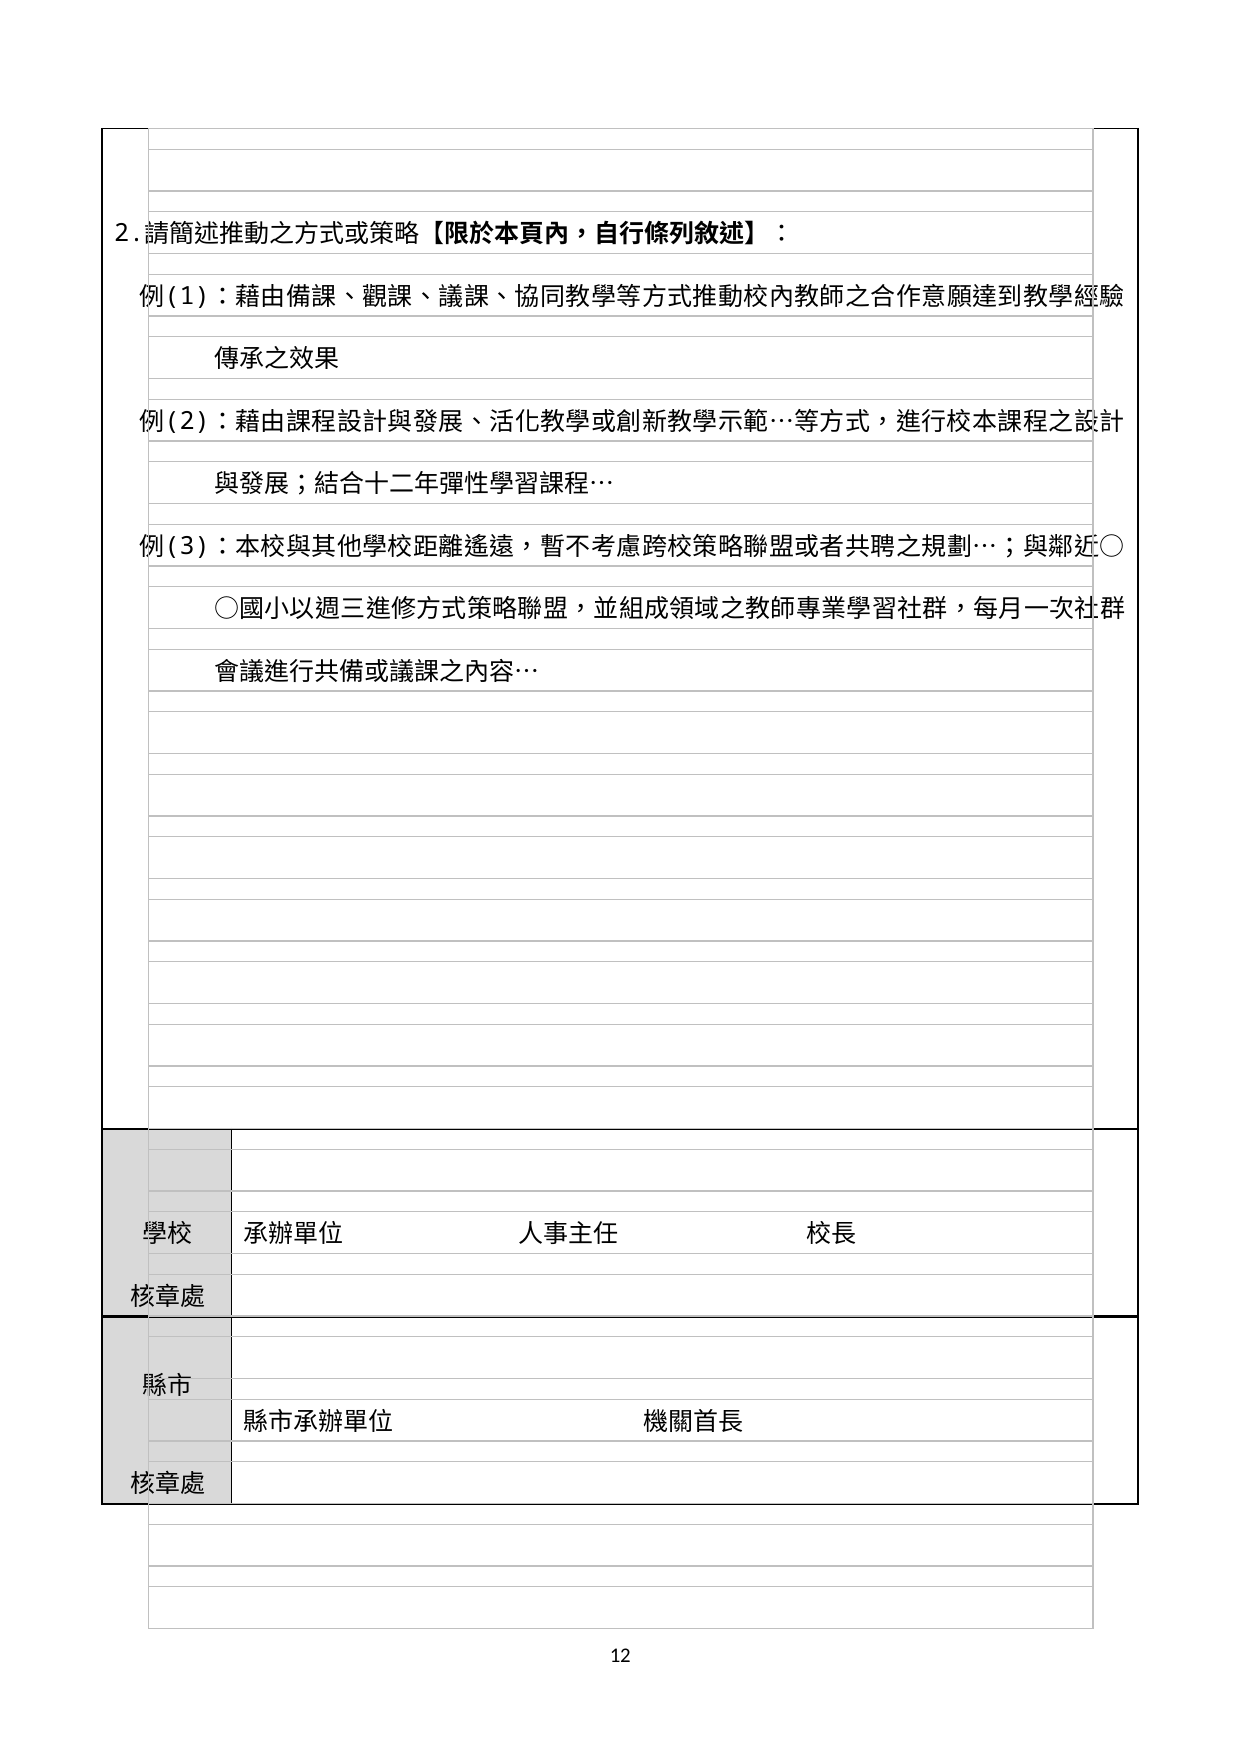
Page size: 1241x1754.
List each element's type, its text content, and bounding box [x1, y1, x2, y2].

table_cell 縣市 核章處 [149, 1400, 231, 1440]
table_cell 1.規劃與教學訪問教師合作之模式： □領域/科目教學經驗傳承 □協助十二年國教彈性學習課程之規劃或教學 □協助跨校策略聯盟或共聘 □推動/帶領教師專業學習社群 2.請簡述推動之方式或策略【限於本頁內，自行條列敘述】： 例(1)：藉由備課、觀課、議課、協同教學等方式推動校內教師之合作意願達到教學經驗傳承之效果 例(2)：藉由課程設計與發展、活化教學或創新教學示範…等方式，進行校本課程之設計與發展；結合十二年彈性學習課程… 例(3)：本校與其他學校距離遙遠，暫不考慮跨校策略聯盟或者共聘之規劃…；與鄰近○○國小以週三進修方式策略聯盟，並組成領域之教師專業學習社群，每月一次社群會議進行共備或議課之內容… [149, 567, 1092, 586]
table_cell 1.規劃與教學訪問教師合作之模式： □領域/科目教學經驗傳承 □協助十二年國教彈性學習課程之規劃或教學 □協助跨校策略聯盟或共聘 □推動/帶領教師專業學習社群 2.請簡述推動之方式或策略【限於本頁內，自行條列敘述】： 例(1)：藉由備課、觀課、議課、協同教學等方式推動校內教師之合作意願達到教學經驗傳承之效果 例(2)：藉由課程設計與發展、活化教學或創新教學示範…等方式，進行校本課程之設計與發展；結合十二年彈性學習課程… 例(3)：本校與其他學校距離遙遠，暫不考慮跨校策略聯盟或者共聘之規劃…；與鄰近○○國小以週三進修方式策略聯盟，並組成領域之教師專業學習社群，每月一次社群會議進行共備或議課之內容… [149, 942, 1092, 961]
table_cell [1094, 1318, 1137, 1503]
table_cell 1.規劃與教學訪問教師合作之模式： □領域/科目教學經驗傳承 □協助十二年國教彈性學習課程之規劃或教學 □協助跨校策略聯盟或共聘 □推動/帶領教師專業學習社群 2.請簡述推動之方式或策略【限於本頁內，自行條列敘述】： 例(1)：藉由備課、觀課、議課、協同教學等方式推動校內教師之合作意願達到教學經驗傳承之效果 例(2)：藉由課程設計與發展、活化教學或創新教學示範…等方式，進行校本課程之設計與發展；結合十二年彈性學習課程… 例(3)：本校與其他學校距離遙遠，暫不考慮跨校策略聯盟或者共聘之規劃…；與鄰近○○國小以週三進修方式策略聯盟，並組成領域之教師專業學習社群，每月一次社群會議進行共備或議課之內容… [1094, 129, 1137, 1128]
table_cell 1.規劃與教學訪問教師合作之模式： □領域/科目教學經驗傳承 □協助十二年國教彈性學習課程之規劃或教學 □協助跨校策略聯盟或共聘 □推動/帶領教師專業學習社群 2.請簡述推動之方式或策略【限於本頁內，自行條列敘述】： 例(1)：藉由備課、觀課、議課、協同教學等方式推動校內教師之合作意願達到教學經驗傳承之效果 例(2)：藉由課程設計與發展、活化教學或創新教學示範…等方式，進行校本課程之設計與發展；結合十二年彈性學習課程… 例(3)：本校與其他學校距離遙遠，暫不考慮跨校策略聯盟或者共聘之規劃…；與鄰近○○國小以週三進修方式策略聯盟，並組成領域之教師專業學習社群，每月一次社群會議進行共備或議課之內容… [149, 712, 1092, 753]
table_cell 1.規劃與教學訪問教師合作之模式： □領域/科目教學經驗傳承 □協助十二年國教彈性學習課程之規劃或教學 □協助跨校策略聯盟或共聘 □推動/帶領教師專業學習社群 2.請簡述推動之方式或策略【限於本頁內，自行條列敘述】： 例(1)：藉由備課、觀課、議課、協同教學等方式推動校內教師之合作意願達到教學經驗傳承之效果 例(2)：藉由課程設計與發展、活化教學或創新教學示範…等方式，進行校本課程之設計與發展；結合十二年彈性學習課程… 例(3)：本校與其他學校距離遙遠，暫不考慮跨校策略聯盟或者共聘之規劃…；與鄰近○○國小以週三進修方式策略聯盟，並組成領域之教師專業學習社群，每月一次社群會議進行共備或議課之內容… [149, 317, 1092, 336]
table_cell 1.規劃與教學訪問教師合作之模式： □領域/科目教學經驗傳承 □協助十二年國教彈性學習課程之規劃或教學 □協助跨校策略聯盟或共聘 □推動/帶領教師專業學習社群 2.請簡述推動之方式或策略【限於本頁內，自行條列敘述】： 例(1)：藉由備課、觀課、議課、協同教學等方式推動校內教師之合作意願達到教學經驗傳承之效果 例(2)：藉由課程設計與發展、活化教學或創新教學示範…等方式，進行校本課程之設計與發展；結合十二年彈性學習課程… 例(3)：本校與其他學校距離遙遠，暫不考慮跨校策略聯盟或者共聘之規劃…；與鄰近○○國小以週三進修方式策略聯盟，並組成領域之教師專業學習社群，每月一次社群會議進行共備或議課之內容… [149, 442, 1092, 461]
table_cell [232, 1254, 1092, 1274]
table_cell 1.規劃與教學訪問教師合作之模式： □領域/科目教學經驗傳承 □協助十二年國教彈性學習課程之規劃或教學 □協助跨校策略聯盟或共聘 □推動/帶領教師專業學習社群 2.請簡述推動之方式或策略【限於本頁內，自行條列敘述】： 例(1)：藉由備課、觀課、議課、協同教學等方式推動校內教師之合作意願達到教學經驗傳承之效果 例(2)：藉由課程設計與發展、活化教學或創新教學示範…等方式，進行校本課程之設計與發展；結合十二年彈性學習課程… 例(3)：本校與其他學校距離遙遠，暫不考慮跨校策略聯盟或者共聘之規劃…；與鄰近○○國小以週三進修方式策略聯盟，並組成領域之教師專業學習社群，每月一次社群會議進行共備或議課之內容… [149, 462, 1092, 503]
table_cell 1.規劃與教學訪問教師合作之模式： □領域/科目教學經驗傳承 □協助十二年國教彈性學習課程之規劃或教學 □協助跨校策略聯盟或共聘 □推動/帶領教師專業學習社群 2.請簡述推動之方式或策略【限於本頁內，自行條列敘述】： 例(1)：藉由備課、觀課、議課、協同教學等方式推動校內教師之合作意願達到教學經驗傳承之效果 例(2)：藉由課程設計與發展、活化教學或創新教學示範…等方式，進行校本課程之設計與發展；結合十二年彈性學習課程… 例(3)：本校與其他學校距離遙遠，暫不考慮跨校策略聯盟或者共聘之規劃…；與鄰近○○國小以週三進修方式策略聯盟，並組成領域之教師專業學習社群，每月一次社群會議進行共備或議課之內容… [149, 150, 1092, 190]
table_cell 1.規劃與教學訪問教師合作之模式： □領域/科目教學經驗傳承 □協助十二年國教彈性學習課程之規劃或教學 □協助跨校策略聯盟或共聘 □推動/帶領教師專業學習社群 2.請簡述推動之方式或策略【限於本頁內，自行條列敘述】： 例(1)：藉由備課、觀課、議課、協同教學等方式推動校內教師之合作意願達到教學經驗傳承之效果 例(2)：藉由課程設計與發展、活化教學或創新教學示範…等方式，進行校本課程之設計與發展；結合十二年彈性學習課程… 例(3)：本校與其他學校距離遙遠，暫不考慮跨校策略聯盟或者共聘之規劃…；與鄰近○○國小以週三進修方式策略聯盟，並組成領域之教師專業學習社群，每月一次社群會議進行共備或議課之內容… [149, 400, 1092, 440]
table_cell 1.規劃與教學訪問教師合作之模式： □領域/科目教學經驗傳承 □協助十二年國教彈性學習課程之規劃或教學 □協助跨校策略聯盟或共聘 □推動/帶領教師專業學習社群 2.請簡述推動之方式或策略【限於本頁內，自行條列敘述】： 例(1)：藉由備課、觀課、議課、協同教學等方式推動校內教師之合作意願達到教學經驗傳承之效果 例(2)：藉由課程設計與發展、活化教學或創新教學示範…等方式，進行校本課程之設計與發展；結合十二年彈性學習課程… 例(3)：本校與其他學校距離遙遠，暫不考慮跨校策略聯盟或者共聘之規劃…；與鄰近○○國小以週三進修方式策略聯盟，並組成領域之教師專業學習社群，每月一次社群會議進行共備或議課之內容… [149, 1087, 1092, 1128]
table_cell [232, 1442, 1092, 1461]
table_cell 1.規劃與教學訪問教師合作之模式： □領域/科目教學經驗傳承 □協助十二年國教彈性學習課程之規劃或教學 □協助跨校策略聯盟或共聘 □推動/帶領教師專業學習社群 2.請簡述推動之方式或策略【限於本頁內，自行條列敘述】： 例(1)：藉由備課、觀課、議課、協同教學等方式推動校內教師之合作意願達到教學經驗傳承之效果 例(2)：藉由課程設計與發展、活化教學或創新教學示範…等方式，進行校本課程之設計與發展；結合十二年彈性學習課程… 例(3)：本校與其他學校距離遙遠，暫不考慮跨校策略聯盟或者共聘之規劃…；與鄰近○○國小以週三進修方式策略聯盟，並組成領域之教師專業學習社群，每月一次社群會議進行共備或議課之內容… [149, 525, 1092, 565]
table_cell [1094, 1130, 1137, 1315]
table_cell 1.規劃與教學訪問教師合作之模式： □領域/科目教學經驗傳承 □協助十二年國教彈性學習課程之規劃或教學 □協助跨校策略聯盟或共聘 □推動/帶領教師專業學習社群 2.請簡述推動之方式或策略【限於本頁內，自行條列敘述】： 例(1)：藉由備課、觀課、議課、協同教學等方式推動校內教師之合作意願達到教學經驗傳承之效果 例(2)：藉由課程設計與發展、活化教學或創新教學示範…等方式，進行校本課程之設計與發展；結合十二年彈性學習課程… 例(3)：本校與其他學校距離遙遠，暫不考慮跨校策略聯盟或者共聘之規劃…；與鄰近○○國小以週三進修方式策略聯盟，並組成領域之教師專業學習社群，每月一次社群會議進行共備或議課之內容… [149, 129, 1092, 149]
table_cell [232, 1192, 1092, 1211]
table_cell 學校 核章處 [149, 1212, 231, 1253]
table_cell 縣市 核章處 [149, 1337, 231, 1378]
table_cell [232, 1379, 1092, 1399]
table_cell 縣市 核章處 [149, 1379, 231, 1399]
table_cell 學校 核章處 [149, 1254, 231, 1274]
table_cell 1.規劃與教學訪問教師合作之模式： □領域/科目教學經驗傳承 □協助十二年國教彈性學習課程之規劃或教學 □協助跨校策略聯盟或共聘 □推動/帶領教師專業學習社群 2.請簡述推動之方式或策略【限於本頁內，自行條列敘述】： 例(1)：藉由備課、觀課、議課、協同教學等方式推動校內教師之合作意願達到教學經驗傳承之效果 例(2)：藉由課程設計與發展、活化教學或創新教學示範…等方式，進行校本課程之設計與發展；結合十二年彈性學習課程… 例(3)：本校與其他學校距離遙遠，暫不考慮跨校策略聯盟或者共聘之規劃…；與鄰近○○國小以週三進修方式策略聯盟，並組成領域之教師專業學習社群，每月一次社群會議進行共備或議課之內容… [149, 192, 1092, 211]
table_cell [232, 1337, 1092, 1378]
table_cell 縣市 核章處 [149, 1318, 231, 1336]
table_cell 1.規劃與教學訪問教師合作之模式： □領域/科目教學經驗傳承 □協助十二年國教彈性學習課程之規劃或教學 □協助跨校策略聯盟或共聘 □推動/帶領教師專業學習社群 2.請簡述推動之方式或策略【限於本頁內，自行條列敘述】： 例(1)：藉由備課、觀課、議課、協同教學等方式推動校內教師之合作意願達到教學經驗傳承之效果 例(2)：藉由課程設計與發展、活化教學或創新教學示範…等方式，進行校本課程之設計與發展；結合十二年彈性學習課程… 例(3)：本校與其他學校距離遙遠，暫不考慮跨校策略聯盟或者共聘之規劃…；與鄰近○○國小以週三進修方式策略聯盟，並組成領域之教師專業學習社群，每月一次社群會議進行共備或議課之內容… [149, 337, 1092, 378]
table_cell 1.規劃與教學訪問教師合作之模式： □領域/科目教學經驗傳承 □協助十二年國教彈性學習課程之規劃或教學 □協助跨校策略聯盟或共聘 □推動/帶領教師專業學習社群 2.請簡述推動之方式或策略【限於本頁內，自行條列敘述】： 例(1)：藉由備課、觀課、議課、協同教學等方式推動校內教師之合作意願達到教學經驗傳承之效果 例(2)：藉由課程設計與發展、活化教學或創新教學示範…等方式，進行校本課程之設計與發展；結合十二年彈性學習課程… 例(3)：本校與其他學校距離遙遠，暫不考慮跨校策略聯盟或者共聘之規劃…；與鄰近○○國小以週三進修方式策略聯盟，並組成領域之教師專業學習社群，每月一次社群會議進行共備或議課之內容… [149, 900, 1092, 940]
table_cell 1.規劃與教學訪問教師合作之模式： □領域/科目教學經驗傳承 □協助十二年國教彈性學習課程之規劃或教學 □協助跨校策略聯盟或共聘 □推動/帶領教師專業學習社群 2.請簡述推動之方式或策略【限於本頁內，自行條列敘述】： 例(1)：藉由備課、觀課、議課、協同教學等方式推動校內教師之合作意願達到教學經驗傳承之效果 例(2)：藉由課程設計與發展、活化教學或創新教學示範…等方式，進行校本課程之設計與發展；結合十二年彈性學習課程… 例(3)：本校與其他學校距離遙遠，暫不考慮跨校策略聯盟或者共聘之規劃…；與鄰近○○國小以週三進修方式策略聯盟，並組成領域之教師專業學習社群，每月一次社群會議進行共備或議課之內容… [149, 379, 1092, 399]
table_cell 1.規劃與教學訪問教師合作之模式： □領域/科目教學經驗傳承 □協助十二年國教彈性學習課程之規劃或教學 □協助跨校策略聯盟或共聘 □推動/帶領教師專業學習社群 2.請簡述推動之方式或策略【限於本頁內，自行條列敘述】： 例(1)：藉由備課、觀課、議課、協同教學等方式推動校內教師之合作意願達到教學經驗傳承之效果 例(2)：藉由課程設計與發展、活化教學或創新教學示範…等方式，進行校本課程之設計與發展；結合十二年彈性學習課程… 例(3)：本校與其他學校距離遙遠，暫不考慮跨校策略聯盟或者共聘之規劃…；與鄰近○○國小以週三進修方式策略聯盟，並組成領域之教師專業學習社群，每月一次社群會議進行共備或議課之內容… [149, 212, 1092, 253]
table_cell 1.規劃與教學訪問教師合作之模式： □領域/科目教學經驗傳承 □協助十二年國教彈性學習課程之規劃或教學 □協助跨校策略聯盟或共聘 □推動/帶領教師專業學習社群 2.請簡述推動之方式或策略【限於本頁內，自行條列敘述】： 例(1)：藉由備課、觀課、議課、協同教學等方式推動校內教師之合作意願達到教學經驗傳承之效果 例(2)：藉由課程設計與發展、活化教學或創新教學示範…等方式，進行校本課程之設計與發展；結合十二年彈性學習課程… 例(3)：本校與其他學校距離遙遠，暫不考慮跨校策略聯盟或者共聘之規劃…；與鄰近○○國小以週三進修方式策略聯盟，並組成領域之教師專業學習社群，每月一次社群會議進行共備或議課之內容… [149, 1025, 1092, 1065]
table_cell 1.規劃與教學訪問教師合作之模式： □領域/科目教學經驗傳承 □協助十二年國教彈性學習課程之規劃或教學 □協助跨校策略聯盟或共聘 □推動/帶領教師專業學習社群 2.請簡述推動之方式或策略【限於本頁內，自行條列敘述】： 例(1)：藉由備課、觀課、議課、協同教學等方式推動校內教師之合作意願達到教學經驗傳承之效果 例(2)：藉由課程設計與發展、活化教學或創新教學示範…等方式，進行校本課程之設計與發展；結合十二年彈性學習課程… 例(3)：本校與其他學校距離遙遠，暫不考慮跨校策略聯盟或者共聘之規劃…；與鄰近○○國小以週三進修方式策略聯盟，並組成領域之教師專業學習社群，每月一次社群會議進行共備或議課之內容… [149, 275, 1092, 315]
table_cell 縣市 核章處 [149, 1462, 231, 1503]
table_cell 1.規劃與教學訪問教師合作之模式： □領域/科目教學經驗傳承 □協助十二年國教彈性學習課程之規劃或教學 □協助跨校策略聯盟或共聘 □推動/帶領教師專業學習社群 2.請簡述推動之方式或策略【限於本頁內，自行條列敘述】： 例(1)：藉由備課、觀課、議課、協同教學等方式推動校內教師之合作意願達到教學經驗傳承之效果 例(2)：藉由課程設計與發展、活化教學或創新教學示範…等方式，進行校本課程之設計與發展；結合十二年彈性學習課程… 例(3)：本校與其他學校距離遙遠，暫不考慮跨校策略聯盟或者共聘之規劃…；與鄰近○○國小以週三進修方式策略聯盟，並組成領域之教師專業學習社群，每月一次社群會議進行共備或議課之內容… [149, 962, 1092, 1003]
table_cell 學校 核章處 [149, 1150, 231, 1190]
table_cell 縣市 核章處 [103, 1318, 148, 1503]
table_cell 1.規劃與教學訪問教師合作之模式： □領域/科目教學經驗傳承 □協助十二年國教彈性學習課程之規劃或教學 □協助跨校策略聯盟或共聘 □推動/帶領教師專業學習社群 2.請簡述推動之方式或策略【限於本頁內，自行條列敘述】： 例(1)：藉由備課、觀課、議課、協同教學等方式推動校內教師之合作意願達到教學經驗傳承之效果 例(2)：藉由課程設計與發展、活化教學或創新教學示範…等方式，進行校本課程之設計與發展；結合十二年彈性學習課程… 例(3)：本校與其他學校距離遙遠，暫不考慮跨校策略聯盟或者共聘之規劃…；與鄰近○○國小以週三進修方式策略聯盟，並組成領域之教師專業學習社群，每月一次社群會議進行共備或議課之內容… [149, 629, 1092, 649]
table_cell 1.規劃與教學訪問教師合作之模式： □領域/科目教學經驗傳承 □協助十二年國教彈性學習課程之規劃或教學 □協助跨校策略聯盟或共聘 □推動/帶領教師專業學習社群 2.請簡述推動之方式或策略【限於本頁內，自行條列敘述】： 例(1)：藉由備課、觀課、議課、協同教學等方式推動校內教師之合作意願達到教學經驗傳承之效果 例(2)：藉由課程設計與發展、活化教學或創新教學示範…等方式，進行校本課程之設計與發展；結合十二年彈性學習課程… 例(3)：本校與其他學校距離遙遠，暫不考慮跨校策略聯盟或者共聘之規劃…；與鄰近○○國小以週三進修方式策略聯盟，並組成領域之教師專業學習社群，每月一次社群會議進行共備或議課之內容… [149, 650, 1092, 690]
table_cell 1.規劃與教學訪問教師合作之模式： □領域/科目教學經驗傳承 □協助十二年國教彈性學習課程之規劃或教學 □協助跨校策略聯盟或共聘 □推動/帶領教師專業學習社群 2.請簡述推動之方式或策略【限於本頁內，自行條列敘述】： 例(1)：藉由備課、觀課、議課、協同教學等方式推動校內教師之合作意願達到教學經驗傳承之效果 例(2)：藉由課程設計與發展、活化教學或創新教學示範…等方式，進行校本課程之設計與發展；結合十二年彈性學習課程… 例(3)：本校與其他學校距離遙遠，暫不考慮跨校策略聯盟或者共聘之規劃…；與鄰近○○國小以週三進修方式策略聯盟，並組成領域之教師專業學習社群，每月一次社群會議進行共備或議課之內容… [149, 692, 1092, 711]
table_cell [232, 1150, 1092, 1190]
table_cell 1.規劃與教學訪問教師合作之模式： □領域/科目教學經驗傳承 □協助十二年國教彈性學習課程之規劃或教學 □協助跨校策略聯盟或共聘 □推動/帶領教師專業學習社群 2.請簡述推動之方式或策略【限於本頁內，自行條列敘述】： 例(1)：藉由備課、觀課、議課、協同教學等方式推動校內教師之合作意願達到教學經驗傳承之效果 例(2)：藉由課程設計與發展、活化教學或創新教學示範…等方式，進行校本課程之設計與發展；結合十二年彈性學習課程… 例(3)：本校與其他學校距離遙遠，暫不考慮跨校策略聯盟或者共聘之規劃…；與鄰近○○國小以週三進修方式策略聯盟，並組成領域之教師專業學習社群，每月一次社群會議進行共備或議課之內容… [149, 1067, 1092, 1086]
table_cell 1.規劃與教學訪問教師合作之模式： □領域/科目教學經驗傳承 □協助十二年國教彈性學習課程之規劃或教學 □協助跨校策略聯盟或共聘 □推動/帶領教師專業學習社群 2.請簡述推動之方式或策略【限於本頁內，自行條列敘述】： 例(1)：藉由備課、觀課、議課、協同教學等方式推動校內教師之合作意願達到教學經驗傳承之效果 例(2)：藉由課程設計與發展、活化教學或創新教學示範…等方式，進行校本課程之設計與發展；結合十二年彈性學習課程… 例(3)：本校與其他學校距離遙遠，暫不考慮跨校策略聯盟或者共聘之規劃…；與鄰近○○國小以週三進修方式策略聯盟，並組成領域之教師專業學習社群，每月一次社群會議進行共備或議課之內容… [149, 587, 1092, 628]
table_cell [232, 1275, 1092, 1315]
table_cell 學校 核章處 [149, 1192, 231, 1211]
table_cell 1.規劃與教學訪問教師合作之模式： □領域/科目教學經驗傳承 □協助十二年國教彈性學習課程之規劃或教學 □協助跨校策略聯盟或共聘 □推動/帶領教師專業學習社群 2.請簡述推動之方式或策略【限於本頁內，自行條列敘述】： 例(1)：藉由備課、觀課、議課、協同教學等方式推動校內教師之合作意願達到教學經驗傳承之效果 例(2)：藉由課程設計與發展、活化教學或創新教學示範…等方式，進行校本課程之設計與發展；結合十二年彈性學習課程… 例(3)：本校與其他學校距離遙遠，暫不考慮跨校策略聯盟或者共聘之規劃…；與鄰近○○國小以週三進修方式策略聯盟，並組成領域之教師專業學習社群，每月一次社群會議進行共備或議課之內容… [149, 504, 1092, 524]
table_cell 1.規劃與教學訪問教師合作之模式： □領域/科目教學經驗傳承 □協助十二年國教彈性學習課程之規劃或教學 □協助跨校策略聯盟或共聘 □推動/帶領教師專業學習社群 2.請簡述推動之方式或策略【限於本頁內，自行條列敘述】： 例(1)：藉由備課、觀課、議課、協同教學等方式推動校內教師之合作意願達到教學經驗傳承之效果 例(2)：藉由課程設計與發展、活化教學或創新教學示範…等方式，進行校本課程之設計與發展；結合十二年彈性學習課程… 例(3)：本校與其他學校距離遙遠，暫不考慮跨校策略聯盟或者共聘之規劃…；與鄰近○○國小以週三進修方式策略聯盟，並組成領域之教師專業學習社群，每月一次社群會議進行共備或議課之內容… [149, 879, 1092, 899]
table_cell 1.規劃與教學訪問教師合作之模式： □領域/科目教學經驗傳承 □協助十二年國教彈性學習課程之規劃或教學 □協助跨校策略聯盟或共聘 □推動/帶領教師專業學習社群 2.請簡述推動之方式或策略【限於本頁內，自行條列敘述】： 例(1)：藉由備課、觀課、議課、協同教學等方式推動校內教師之合作意願達到教學經驗傳承之效果 例(2)：藉由課程設計與發展、活化教學或創新教學示範…等方式，進行校本課程之設計與發展；結合十二年彈性學習課程… 例(3)：本校與其他學校距離遙遠，暫不考慮跨校策略聯盟或者共聘之規劃…；與鄰近○○國小以週三進修方式策略聯盟，並組成領域之教師專業學習社群，每月一次社群會議進行共備或議課之內容… [149, 837, 1092, 878]
table_cell 1.規劃與教學訪問教師合作之模式： □領域/科目教學經驗傳承 □協助十二年國教彈性學習課程之規劃或教學 □協助跨校策略聯盟或共聘 □推動/帶領教師專業學習社群 2.請簡述推動之方式或策略【限於本頁內，自行條列敘述】： 例(1)：藉由備課、觀課、議課、協同教學等方式推動校內教師之合作意願達到教學經驗傳承之效果 例(2)：藉由課程設計與發展、活化教學或創新教學示範…等方式，進行校本課程之設計與發展；結合十二年彈性學習課程… 例(3)：本校與其他學校距離遙遠，暫不考慮跨校策略聯盟或者共聘之規劃…；與鄰近○○國小以週三進修方式策略聯盟，並組成領域之教師專業學習社群，每月一次社群會議進行共備或議課之內容… [149, 1004, 1092, 1024]
table_cell 1.規劃與教學訪問教師合作之模式： □領域/科目教學經驗傳承 □協助十二年國教彈性學習課程之規劃或教學 □協助跨校策略聯盟或共聘 □推動/帶領教師專業學習社群 2.請簡述推動之方式或策略【限於本頁內，自行條列敘述】： 例(1)：藉由備課、觀課、議課、協同教學等方式推動校內教師之合作意願達到教學經驗傳承之效果 例(2)：藉由課程設計與發展、活化教學或創新教學示範…等方式，進行校本課程之設計與發展；結合十二年彈性學習課程… 例(3)：本校與其他學校距離遙遠，暫不考慮跨校策略聯盟或者共聘之規劃…；與鄰近○○國小以週三進修方式策略聯盟，並組成領域之教師專業學習社群，每月一次社群會議進行共備或議課之內容… [149, 254, 1092, 274]
table_cell 1.規劃與教學訪問教師合作之模式： □領域/科目教學經驗傳承 □協助十二年國教彈性學習課程之規劃或教學 □協助跨校策略聯盟或共聘 □推動/帶領教師專業學習社群 2.請簡述推動之方式或策略【限於本頁內，自行條列敘述】： 例(1)：藉由備課、觀課、議課、協同教學等方式推動校內教師之合作意願達到教學經驗傳承之效果 例(2)：藉由課程設計與發展、活化教學或創新教學示範…等方式，進行校本課程之設計與發展；結合十二年彈性學習課程… 例(3)：本校與其他學校距離遙遠，暫不考慮跨校策略聯盟或者共聘之規劃…；與鄰近○○國小以週三進修方式策略聯盟，並組成領域之教師專業學習社群，每月一次社群會議進行共備或議課之內容… [103, 129, 148, 1128]
table_cell 縣市承辦單位 機關首長 [232, 1400, 1092, 1440]
table_cell [232, 1462, 1092, 1503]
table_cell 承辦單位 人事主任 校長 [232, 1212, 1092, 1253]
table_cell 1.規劃與教學訪問教師合作之模式： □領域/科目教學經驗傳承 □協助十二年國教彈性學習課程之規劃或教學 □協助跨校策略聯盟或共聘 □推動/帶領教師專業學習社群 2.請簡述推動之方式或策略【限於本頁內，自行條列敘述】： 例(1)：藉由備課、觀課、議課、協同教學等方式推動校內教師之合作意願達到教學經驗傳承之效果 例(2)：藉由課程設計與發展、活化教學或創新教學示範…等方式，進行校本課程之設計與發展；結合十二年彈性學習課程… 例(3)：本校與其他學校距離遙遠，暫不考慮跨校策略聯盟或者共聘之規劃…；與鄰近○○國小以週三進修方式策略聯盟，並組成領域之教師專業學習社群，每月一次社群會議進行共備或議課之內容… [149, 754, 1092, 774]
table_cell 1.規劃與教學訪問教師合作之模式： □領域/科目教學經驗傳承 □協助十二年國教彈性學習課程之規劃或教學 □協助跨校策略聯盟或共聘 □推動/帶領教師專業學習社群 2.請簡述推動之方式或策略【限於本頁內，自行條列敘述】： 例(1)：藉由備課、觀課、議課、協同教學等方式推動校內教師之合作意願達到教學經驗傳承之效果 例(2)：藉由課程設計與發展、活化教學或創新教學示範…等方式，進行校本課程之設計與發展；結合十二年彈性學習課程… 例(3)：本校與其他學校距離遙遠，暫不考慮跨校策略聯盟或者共聘之規劃…；與鄰近○○國小以週三進修方式策略聯盟，並組成領域之教師專業學習社群，每月一次社群會議進行共備或議課之內容… [149, 817, 1092, 836]
table_cell [232, 1130, 1092, 1149]
table_cell 學校 核章處 [103, 1130, 148, 1315]
table_cell [232, 1318, 1092, 1336]
table_cell 學校 核章處 [149, 1275, 231, 1315]
table_cell 縣市 核章處 [149, 1442, 231, 1461]
table_cell 1.規劃與教學訪問教師合作之模式： □領域/科目教學經驗傳承 □協助十二年國教彈性學習課程之規劃或教學 □協助跨校策略聯盟或共聘 □推動/帶領教師專業學習社群 2.請簡述推動之方式或策略【限於本頁內，自行條列敘述】： 例(1)：藉由備課、觀課、議課、協同教學等方式推動校內教師之合作意願達到教學經驗傳承之效果 例(2)：藉由課程設計與發展、活化教學或創新教學示範…等方式，進行校本課程之設計與發展；結合十二年彈性學習課程… 例(3)：本校與其他學校距離遙遠，暫不考慮跨校策略聯盟或者共聘之規劃…；與鄰近○○國小以週三進修方式策略聯盟，並組成領域之教師專業學習社群，每月一次社群會議進行共備或議課之內容… [149, 775, 1092, 815]
table_cell 學校 核章處 [149, 1130, 231, 1149]
